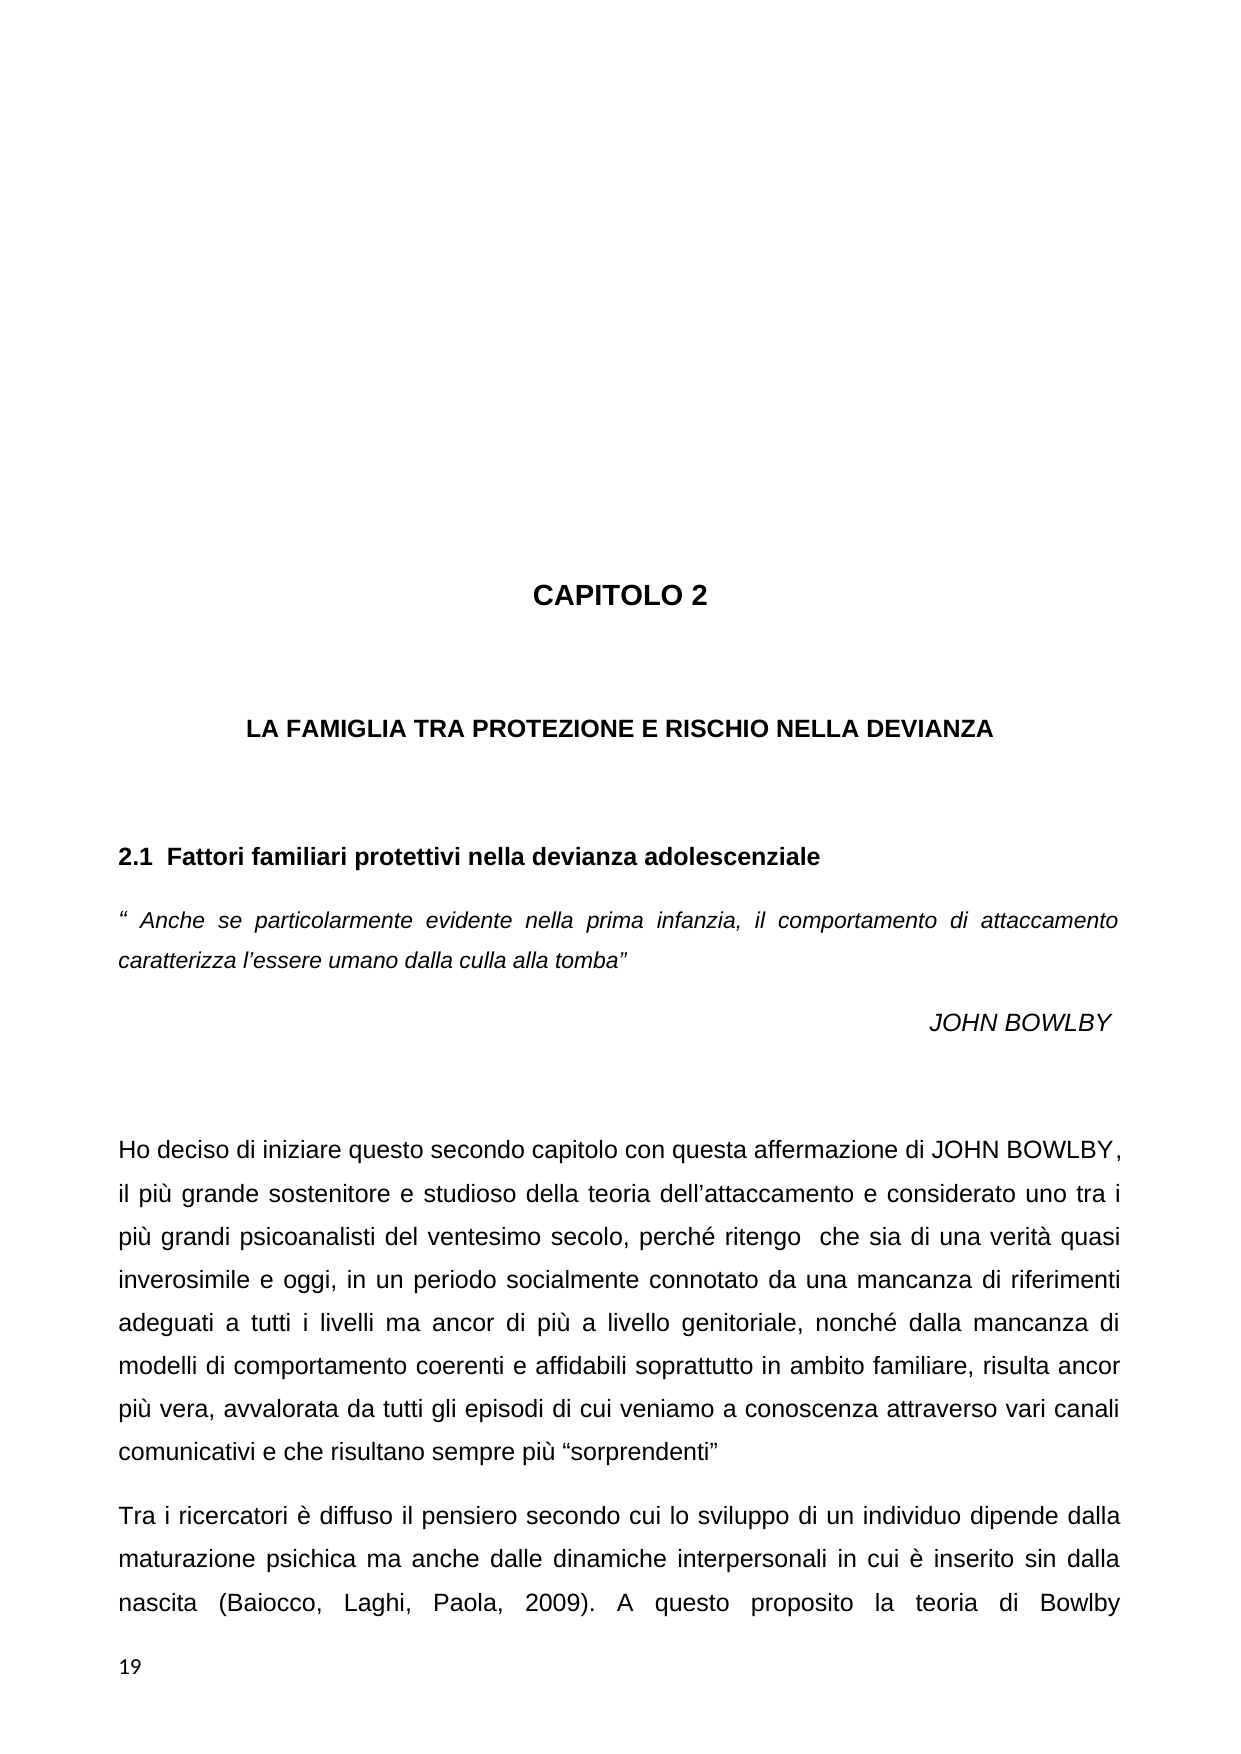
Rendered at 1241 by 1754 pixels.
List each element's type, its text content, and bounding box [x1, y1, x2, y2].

text 2.1 Fattori familiari protettivi nella devianza adolescenziale [118, 841, 1122, 870]
text JOHN BOWLBY [118, 1008, 1122, 1036]
text LA FAMIGLIA TRA PROTEZIONE E RISCHIO NELLA DEVIANZA [118, 713, 1122, 742]
text “ Anche se particolarmente evidente nella prima infanzia, il comportamento di attaccamento caratterizza l’essere umano dalla culla alla tomba” [118, 905, 1122, 974]
text Ho deciso di iniziare questo secondo capitolo con questa affermazione di JOHN BOWLBY, il più grande sostenitore e studioso della teoria dell’attaccamento e considerato uno tra i più grandi psicoanalisti del ventesimo secolo, perché ritengo che sia di una verità quasi inverosimile e oggi, in un periodo socialmente connotato da una mancanza di riferimenti adeguati a tutti i livelli ma ancor di più a livello genitoriale, nonché dalla mancanza di modelli di comportamento coerenti e affidabili soprattutto in ambito familiare, risulta ancor più vera, avvalorata da tutti gli episodi di cui veniamo a conoscenza attraverso vari canali comunicativi e che risultano sempre più “sorprendenti” [118, 1136, 1122, 1466]
text Tra i ricercatori è diffuso il pensiero secondo cui lo sviluppo di un individuo dipende dalla maturazione psichica ma anche dalle dinamiche interpersonali in cui è inserito sin dalla nascita (Baiocco, Laghi, Paola, 2009). A questo proposito la teoria di Bowlby [118, 1501, 1122, 1616]
text CAPITOLO 2 [118, 578, 1122, 612]
